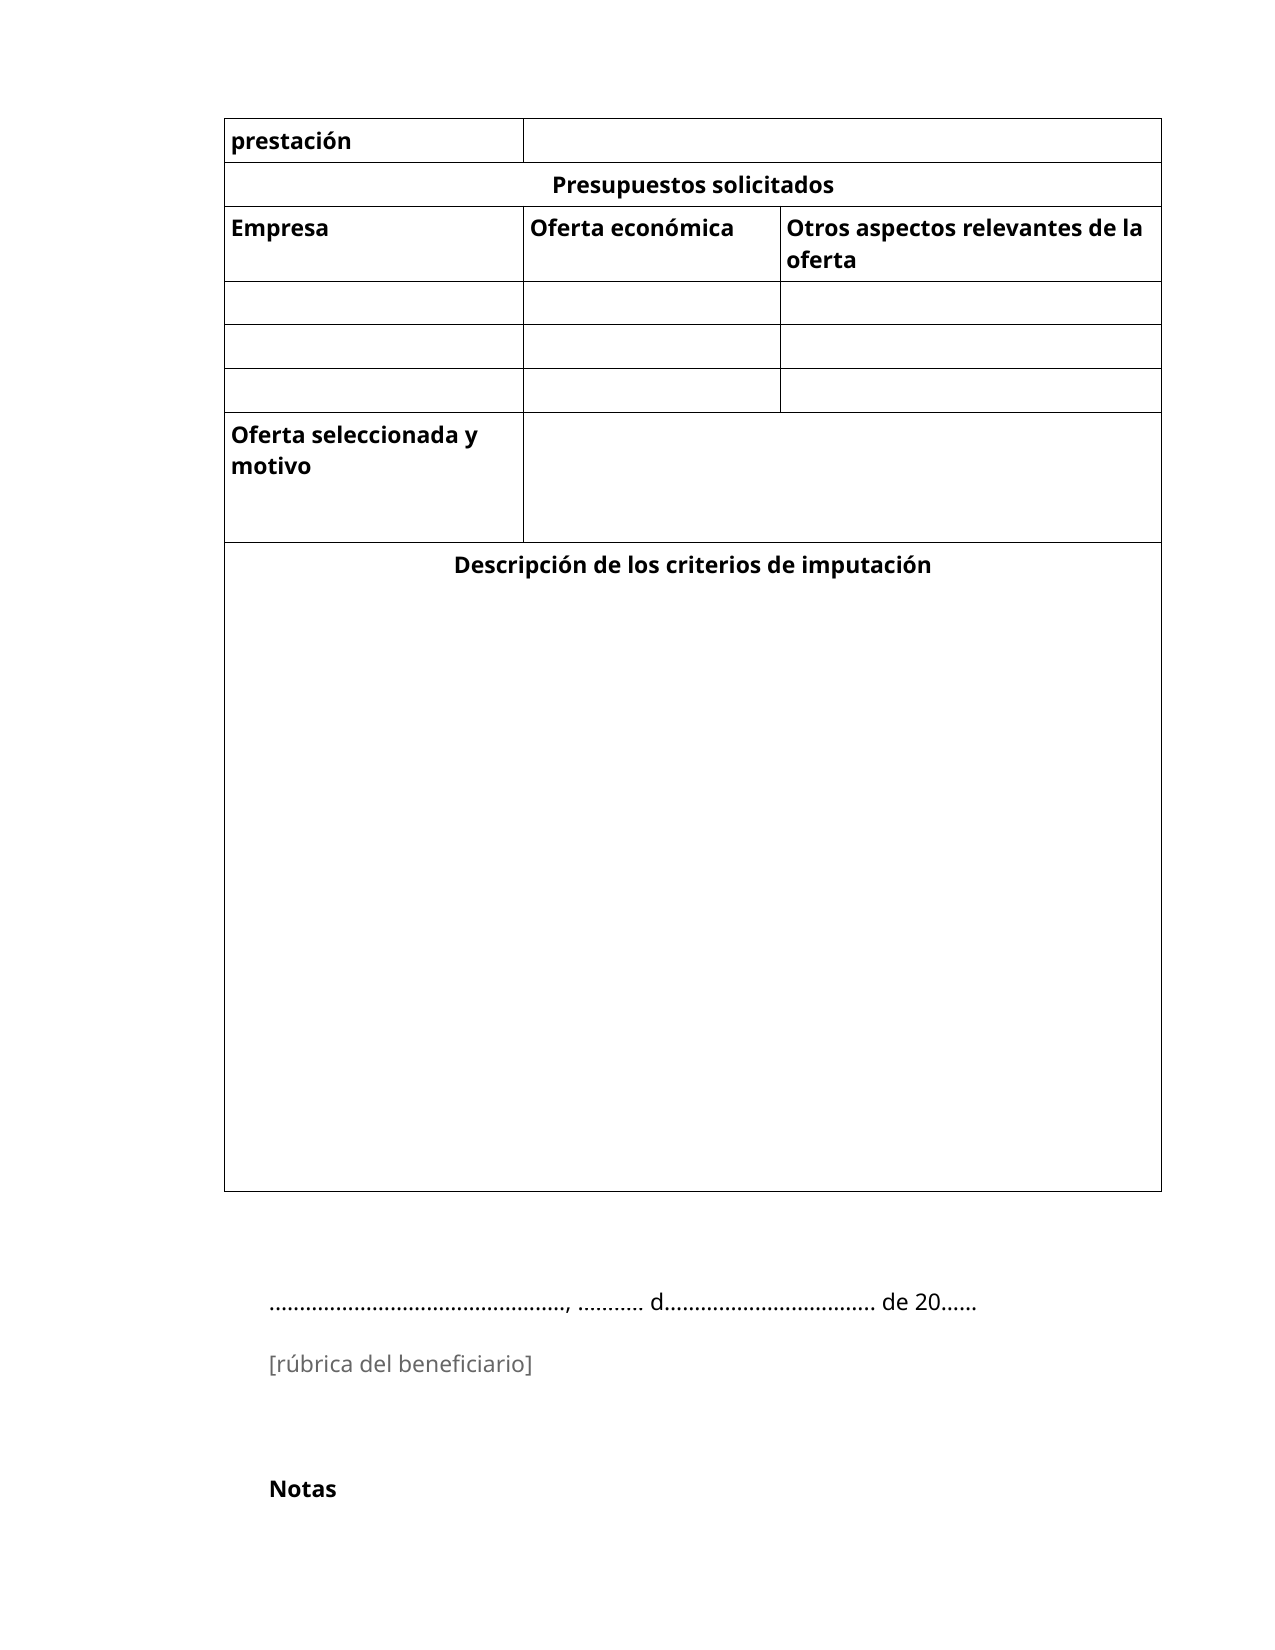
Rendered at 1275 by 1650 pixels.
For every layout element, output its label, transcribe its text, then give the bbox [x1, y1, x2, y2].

table_cell Descripción de los criterios de imputación [225, 543, 1161, 586]
table_cell [225, 586, 1161, 1191]
table_cell [524, 282, 780, 324]
table_cell [524, 119, 1161, 162]
text ..……………………………………….., ……….. d…………………………….. de 20…… [269, 1286, 1158, 1317]
table_cell [781, 282, 1161, 324]
table_cell Otros aspectos relevantes de la oferta [781, 207, 1161, 281]
table_cell Oferta seleccionada y motivo [225, 413, 523, 542]
text [rúbrica del beneficiario] [269, 1348, 1158, 1380]
table_cell [524, 325, 780, 368]
table_cell Oferta económica [524, 207, 780, 281]
table_cell [225, 325, 523, 368]
table_cell Presupuestos solicitados [225, 163, 1161, 206]
table_cell [781, 369, 1161, 412]
table_cell [781, 325, 1161, 368]
table_cell Empresa [225, 207, 523, 281]
table_cell [524, 369, 780, 412]
text Notas [269, 1473, 1158, 1505]
table_cell [225, 282, 523, 324]
table_cell [225, 369, 523, 412]
table_cell [524, 413, 1161, 542]
table_cell prestación [225, 119, 523, 162]
